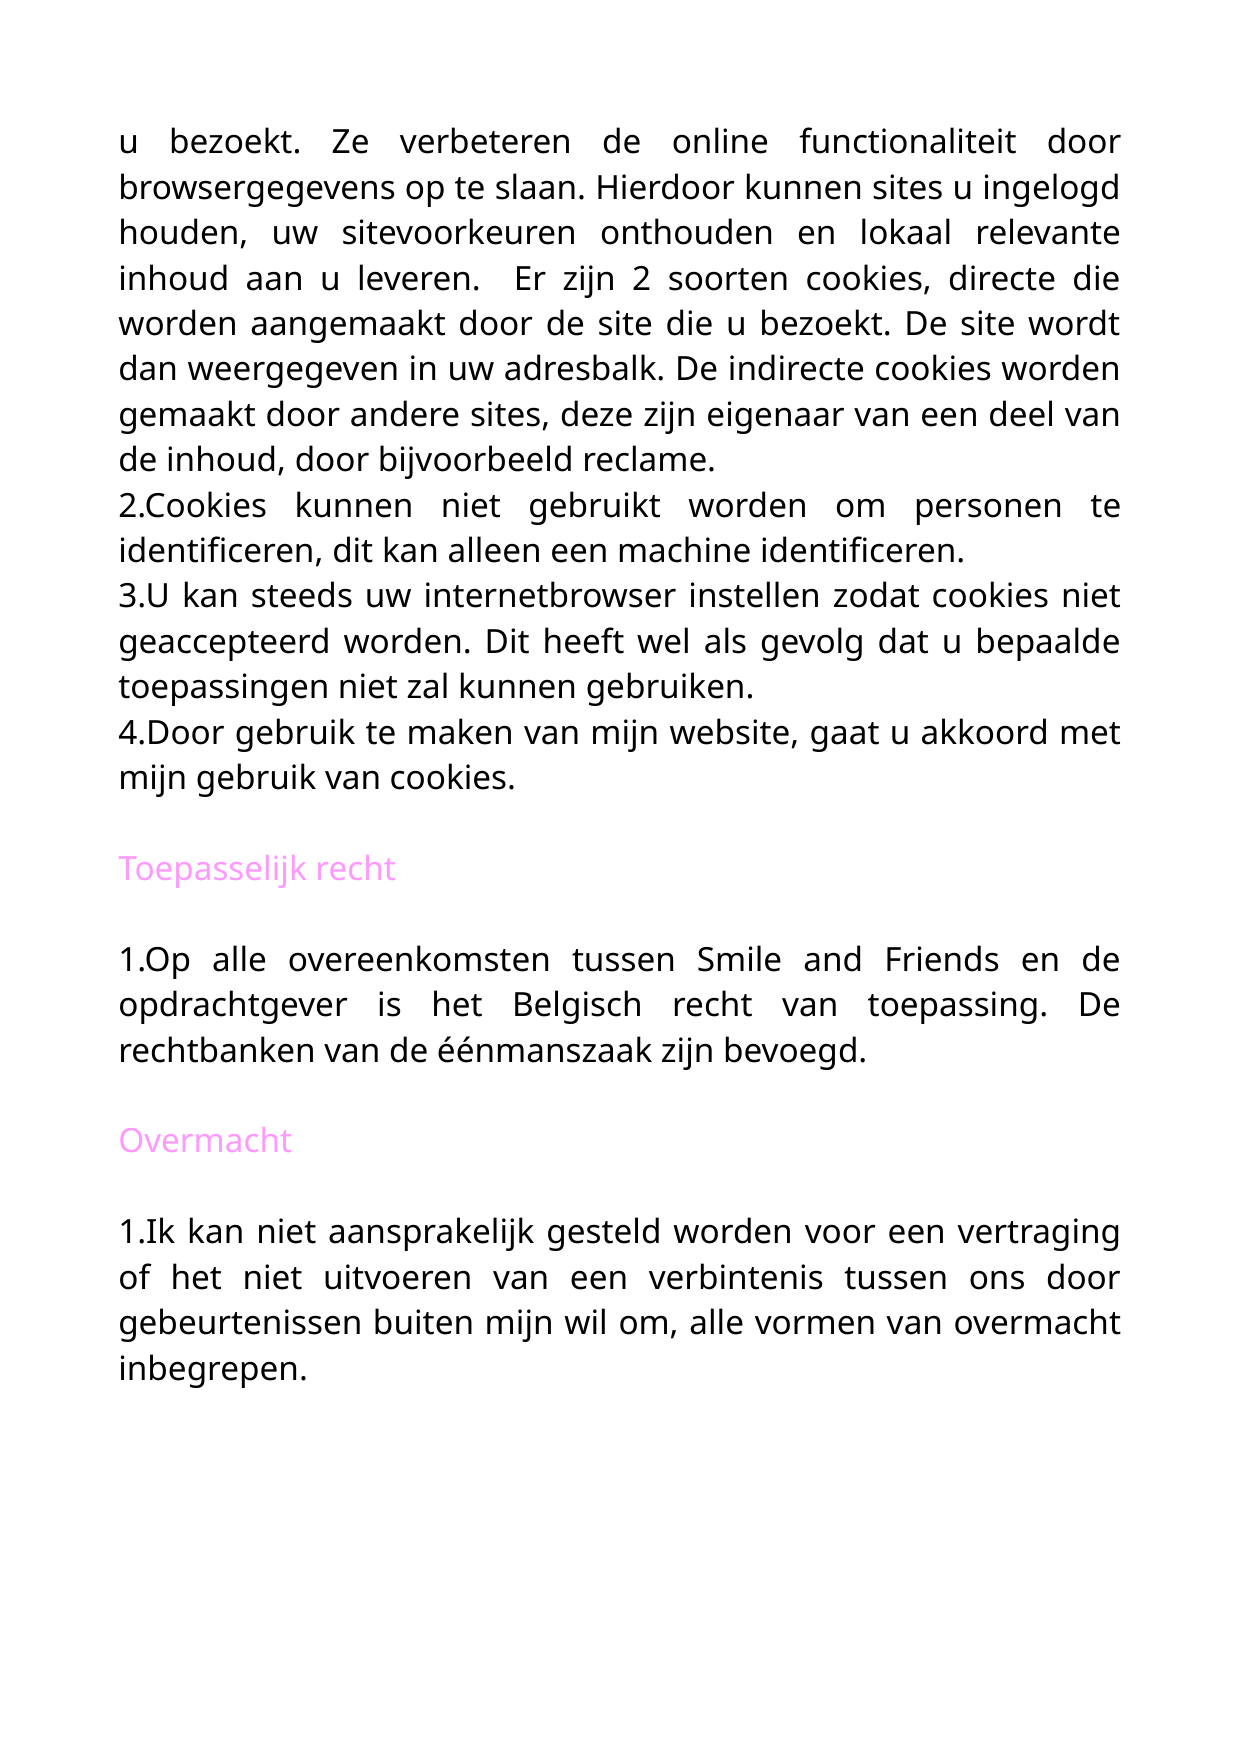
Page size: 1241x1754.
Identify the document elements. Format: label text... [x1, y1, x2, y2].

text 1.Op alle overeenkomsten tussen Smile and Friends en de opdrachtgever is het Belgisch recht van toepassing. De rechtbanken van de éénmanszaak zijn bevoegd. [118, 936, 1122, 1072]
text u bezoekt. Ze verbeteren de online functionaliteit door browsergegevens op te slaan. Hierdoor kunnen sites u ingelogd houden, uw sitevoorkeuren onthouden en lokaal relevante inhoud aan u leveren. Er zijn 2 soorten cookies, directe die worden aangemaakt door de site die u bezoekt. De site wordt dan weergegeven in uw adresbalk. De indirecte cookies worden gemaakt door andere sites, deze zijn eigenaar van een deel van de inhoud, door bijvoorbeeld reclame. [118, 118, 1122, 481]
text 1.Ik kan niet aansprakelijk gesteld worden voor een vertraging of het niet uitvoeren van een verbintenis tussen ons door gebeurtenissen buiten mijn wil om, alle vormen van overmacht inbegrepen. [118, 1208, 1122, 1390]
text 2.Cookies kunnen niet gebruikt worden om personen te identificeren, dit kan alleen een machine identificeren. [118, 481, 1122, 572]
text Overmacht [118, 1117, 1122, 1163]
text 4.Door gebruik te maken van mijn website, gaat u akkoord met mijn gebruik van cookies. [118, 708, 1122, 799]
text 3.U kan steeds uw internetbrowser instellen zodat cookies niet geaccepteerd worden. Dit heeft wel als gevolg dat u bepaalde toepassingen niet zal kunnen gebruiken. [118, 572, 1122, 708]
text Toepasselijk recht [118, 845, 1122, 890]
